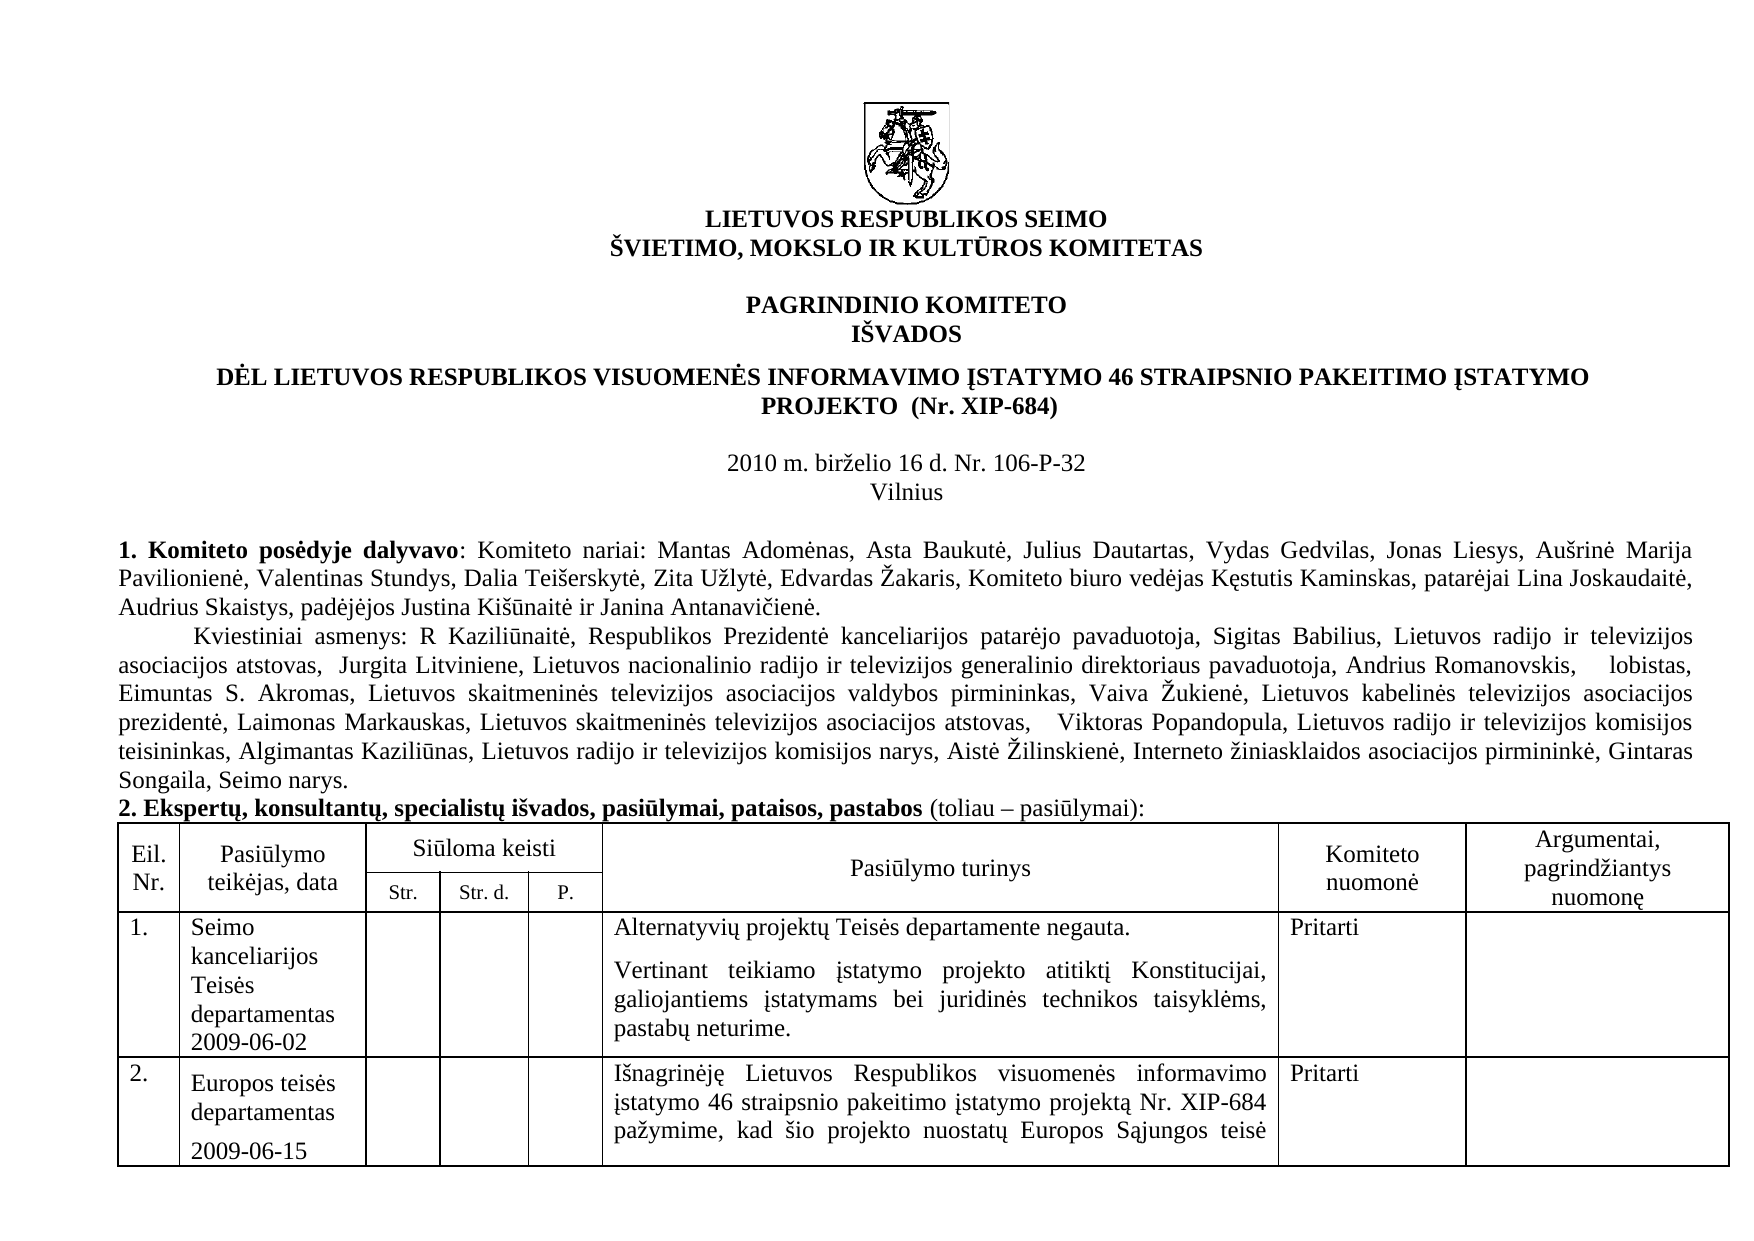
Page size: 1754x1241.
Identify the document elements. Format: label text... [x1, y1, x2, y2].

table_cell [441, 913, 528, 1056]
text PROJEKTO (Nr. XIP-684) [118, 391, 1694, 420]
table_cell [1467, 1058, 1728, 1165]
table_cell Str. [367, 873, 439, 911]
table_header Siūloma keisti [367, 824, 602, 871]
text Vilnius [118, 477, 1694, 506]
table_cell [367, 913, 439, 1056]
table_header Komiteto nuomonė [1279, 824, 1465, 911]
table_header Eil. Nr. [119, 824, 179, 911]
table_cell 2. [119, 1058, 179, 1165]
table_cell [1467, 913, 1728, 1056]
text 2. Ekspertų, konsultantų, specialistų išvados, pasiūlymai, pataisos, pastabos (toliau – pasiūlymai): [118, 793, 1694, 822]
table_cell 1. [119, 913, 179, 1056]
table_cell Seimo kanceliarijos Teisės departamentas 2009-06-02 [180, 913, 365, 1056]
text DĖL LIETUVOS RESPUBLIKOS VISUOMENĖS INFORMAVIMO ĮSTATYMO 46 STRAIPSNIO PAKEITIMO ĮSTATYMO [118, 362, 1694, 391]
table_cell [529, 1058, 602, 1165]
table_cell Europos teisės departamentas 2009-06-15 [180, 1058, 365, 1165]
text LIETUVOS RESPUBLIKOS SEIMO [118, 204, 1694, 233]
text 1. Komiteto posėdyje dalyvavo: Komiteto nariai: Mantas Adomėnas, Asta Baukutė, Julius Dautartas, Vydas Gedvilas, Jonas Liesys, Aušrinė Marija Pavilionienė, Valentinas Stundys, Dalia Teišerskytė, Zita Užlytė, Edvardas Žakaris, Komiteto biuro vedėjas Kęstutis Kaminskas, patarėjai Lina Joskaudaitė, Audrius Skaistys, padėjėjos Justina Kišūnaitė ir Janina Antanavičienė. [118, 535, 1694, 621]
table_cell Str. d. [441, 873, 528, 911]
text 2010 m. birželio 16 d. Nr. 106-P-32 [118, 448, 1694, 477]
text švietimo, mokslo ir kultūros komitetas [118, 233, 1694, 262]
table_cell [529, 913, 602, 1056]
table_header Pasiūlymo turinys [603, 824, 1278, 911]
table_cell Pritarti [1279, 1058, 1465, 1165]
table_header Argumentai, pagrindžiantys nuomonę [1467, 824, 1728, 911]
table_cell [441, 1058, 528, 1165]
table_cell P. [529, 873, 602, 911]
subtitle PAGRINDINIO KOMITETO [118, 290, 1694, 319]
table_cell Išnagrinėję Lietuvos Respublikos visuomenės informavimo įstatymo 46 straipsnio pakeitimo įstatymo projektą Nr. XIP-684 pažymime, kad šio projekto nuostatų Europos Sąjungos teisė [603, 1058, 1278, 1165]
table_header Pasiūlymo teikėjas, data [180, 824, 365, 911]
table_cell Alternatyvių projektų Teisės departamente negauta. Vertinant teikiamo įstatymo projekto atitiktį Konstitucijai, galiojantiems įstatymams bei juridinės technikos taisyklėms, pastabų neturime. [603, 913, 1278, 1056]
text IŠVADOS [118, 319, 1694, 348]
table_cell Pritarti [1279, 913, 1465, 1056]
table_cell [367, 1058, 439, 1165]
text Kviestiniai asmenys: R Kaziliūnaitė, Respublikos Prezidentė kanceliarijos patarėjo pavaduotoja, Sigitas Babilius, Lietuvos radijo ir televizijos asociacijos atstovas, Jurgita Litviniene, Lietuvos nacionalinio radijo ir televizijos generalinio direktoriaus pavaduotoja, Andrius Romanovskis, lobistas, Eimuntas S. Akromas, Lietuvos skaitmeninės televizijos asociacijos valdybos pirmininkas, Vaiva Žukienė, Lietuvos kabelinės televizijos asociacijos prezidentė, Laimonas Markauskas, Lietuvos skaitmeninės televizijos asociacijos atstovas, Viktoras Popandopula, Lietuvos radijo ir televizijos komisijos teisininkas, Algimantas Kaziliūnas, Lietuvos radijo ir televizijos komisijos narys, Aistė Žilinskienė, Interneto žiniasklaidos asociacijos pirmininkė, Gintaras Songaila, Seimo narys. [118, 621, 1694, 793]
